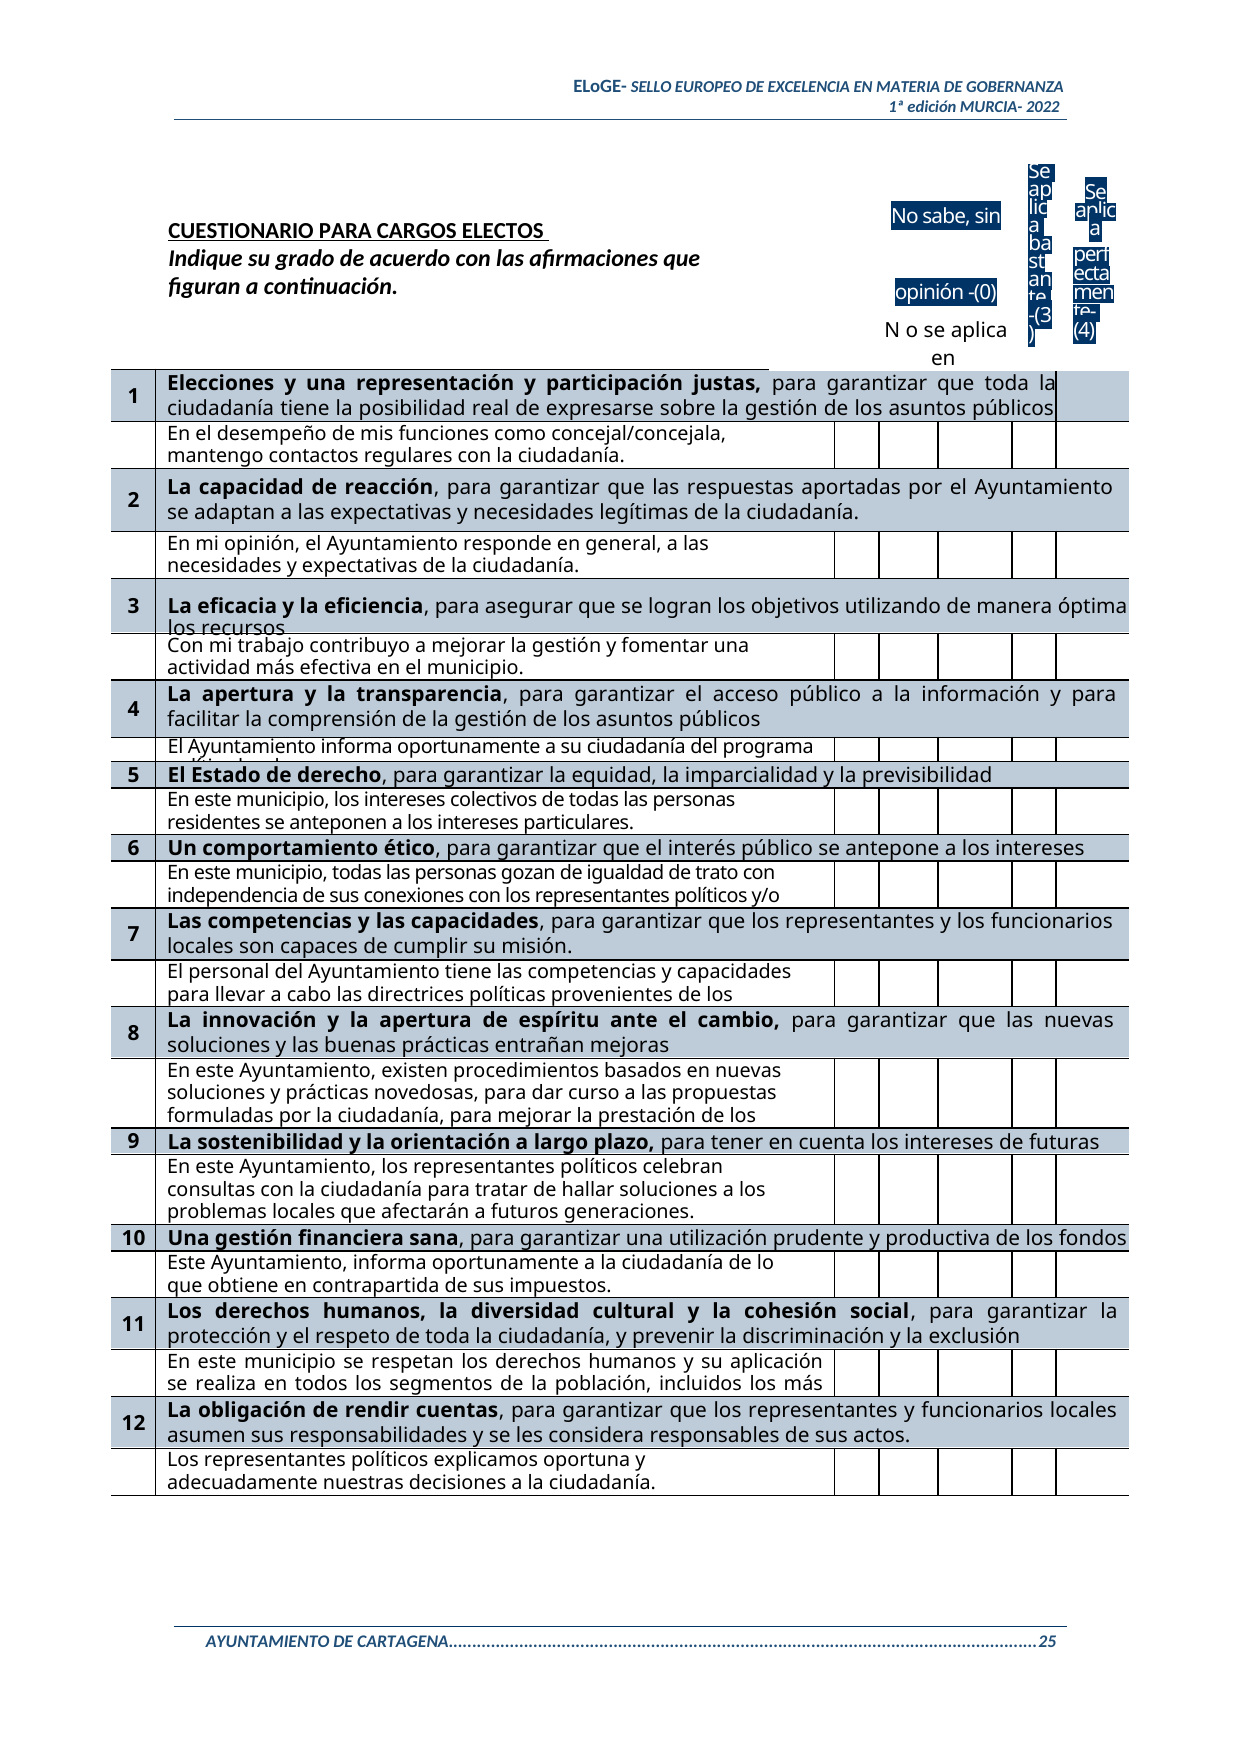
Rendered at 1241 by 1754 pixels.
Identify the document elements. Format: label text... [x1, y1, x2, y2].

table_cell Los representantes políticos explicamos oportuna y adecuadamente nuestras decisiones a la ciudadanía. [156, 1449, 834, 1494]
table_cell [880, 634, 937, 679]
table_cell [1057, 789, 1129, 833]
table_cell [939, 422, 1011, 467]
table_cell Este Ayuntamiento, informa oportunamente a la ciudadanía de lo que obtiene en contrapartida de sus impuestos. [156, 1252, 834, 1297]
table_cell [1057, 1059, 1129, 1127]
table_cell En el desempeño de mis funciones como concejal/concejala, mantengo contactos regulares con la ciudadanía. [156, 422, 834, 467]
table_cell [111, 634, 155, 679]
table_cell [835, 1059, 878, 1127]
table_cell El personal del Ayuntamiento tiene las competencias y capacidades para llevar a cabo las directrices políticas provenientes de los representantes políticos. [156, 961, 834, 1006]
table_cell En este Ayuntamiento, los representantes políticos celebran consultas con la ciudadanía para tratar de hallar soluciones a los problemas locales que afectarán a futuros generaciones. [156, 1155, 834, 1223]
table_cell [1057, 1350, 1129, 1396]
text Se aplica bastante -(3 ) [1028, 164, 1056, 344]
table_cell [111, 1449, 155, 1494]
table_cell [111, 738, 155, 761]
table_cell [880, 738, 937, 761]
text ELoGE- SELLO EUROPEO DE EXCELENCIA EN MATERIA DE GOBERNANZA [573, 76, 1132, 96]
table_cell Las competencias y las capacidades, para garantizar que los representantes y los funcionarios locales son capaces de cumplir su misión. [156, 909, 1129, 959]
table_cell La sostenibilidad y la orientación a largo plazo, para tener en cuenta los intereses de futuras generaciones [156, 1129, 1129, 1153]
table_cell [939, 862, 1011, 907]
table_cell [1013, 789, 1055, 833]
table_cell [880, 789, 937, 833]
table_header Elecciones y una representación y participación justas, para garantizar que toda la ciudadanía tiene la posibilidad real de expresarse sobre la gestión de los asuntos públicos locales. [156, 370, 1055, 421]
table_cell [939, 1059, 1011, 1127]
table_cell [939, 961, 1011, 1006]
table_cell [111, 532, 155, 577]
table_cell [880, 961, 937, 1006]
table_cell [1013, 961, 1055, 1006]
text Indique su grado de acuerdo con las afirmaciones que figuran a continuación. [168, 244, 769, 300]
table_cell [880, 422, 937, 467]
table_cell 7 [111, 909, 155, 959]
table_cell [1013, 422, 1055, 467]
text N o se aplica en absoluto -(1) [878, 315, 1013, 369]
table_cell [880, 1059, 937, 1127]
table_cell [1057, 1252, 1129, 1297]
table_cell [1057, 862, 1129, 907]
table_cell [939, 738, 1011, 761]
table_cell [1057, 1155, 1129, 1223]
table_cell [835, 1155, 878, 1223]
table_cell Un comportamiento ético, para garantizar que el interés público se antepone a los intereses privados [156, 835, 1129, 860]
table_cell [1013, 634, 1055, 679]
table_cell [835, 1449, 878, 1494]
table_cell 11 [111, 1298, 155, 1348]
table_cell [939, 1155, 1011, 1223]
table_cell [880, 532, 937, 577]
table_cell [1013, 1449, 1055, 1494]
table_cell [1013, 1350, 1055, 1396]
text 1ª edición MURCIA- 2022 [888, 98, 1132, 116]
table_cell Los derechos humanos, la diversidad cultural y la cohesión social, para garantizar la protección y el respeto de toda la ciudadanía, y prevenir la discriminación y la exclusión [156, 1298, 1129, 1348]
table_cell 2 [111, 469, 155, 531]
table_cell El Estado de derecho, para garantizar la equidad, la imparcialidad y la previsibilidad [156, 762, 1129, 787]
table_cell [880, 1155, 937, 1223]
table_cell [1057, 422, 1129, 467]
table_cell [1057, 1449, 1129, 1494]
table_cell En este municipio se respetan los derechos humanos y su aplicación se realiza en todos los segmentos de la población, incluidos los más desfavorecidos. [156, 1350, 834, 1396]
table_cell [111, 1350, 155, 1396]
table_cell [835, 961, 878, 1006]
table_cell [1057, 961, 1129, 1006]
table_cell [1013, 1252, 1055, 1297]
table_cell La obligación de rendir cuentas, para garantizar que los representantes y funcionarios locales asumen sus responsabilidades y se les considera responsables de sus actos. [156, 1397, 1129, 1447]
table_cell En este municipio, los intereses colectivos de todas las personas residentes se anteponen a los intereses particulares. [156, 789, 834, 833]
table_cell La innovación y la apertura de espíritu ante el cambio, para garantizar que las nuevas soluciones y las buenas prácticas entrañan mejoras [156, 1007, 1129, 1057]
table_cell [835, 862, 878, 907]
table_cell [880, 1252, 937, 1297]
table_cell [939, 532, 1011, 577]
table_cell La capacidad de reacción, para garantizar que las respuestas aportadas por el Ayuntamiento se adaptan a las expectativas y necesidades legítimas de la ciudadanía. [156, 469, 1129, 531]
table_cell [1013, 1059, 1055, 1127]
table_header [1057, 371, 1129, 421]
table_cell [835, 1252, 878, 1297]
table_cell [880, 862, 937, 907]
text AYUNTAMIENTO DE CARTAGENA 25 [206, 1631, 1132, 1652]
table_cell [835, 1350, 878, 1396]
table_cell 4 [111, 681, 155, 737]
table_cell 6 [111, 835, 155, 860]
table_cell [835, 789, 878, 833]
table_cell 8 [111, 1007, 155, 1057]
table_cell En este Ayuntamiento, existen procedimientos basados en nuevas soluciones y prácticas novedosas, para dar curso a las propuestas formuladas por la ciudadanía, para mejorar la prestación de los servicios públicos. [156, 1059, 834, 1127]
table_cell [939, 1350, 1011, 1396]
table_cell [1057, 532, 1129, 577]
table_cell [111, 1155, 155, 1223]
table_cell [835, 634, 878, 679]
table_cell [835, 532, 878, 577]
table_cell [1057, 634, 1129, 679]
text CUESTIONARIO PARA CARGOS ELECTOS [168, 120, 1132, 371]
table_cell [835, 738, 878, 761]
table_header 1 [111, 370, 155, 421]
text perfectamente- (4) [1073, 247, 1118, 341]
table_cell [880, 1350, 937, 1396]
table_cell [111, 422, 155, 467]
table_cell 5 [111, 762, 155, 787]
table_cell 3 [111, 579, 155, 632]
table_cell [111, 1059, 155, 1127]
table_cell [1013, 862, 1055, 907]
table_cell [111, 961, 155, 1006]
table_cell Una gestión financiera sana, para garantizar una utilización prudente y productiva de los fondos públicos [156, 1225, 1129, 1250]
table_cell 9 [111, 1129, 155, 1153]
table_cell [880, 1449, 937, 1494]
table_cell [939, 1252, 1011, 1297]
table_cell La apertura y la transparencia, para garantizar el acceso público a la información y para facilitar la comprensión de la gestión de los asuntos públicos [156, 681, 1129, 737]
table_cell Con mi trabajo contribuyo a mejorar la gestión y fomentar una actividad más efectiva en el municipio. [156, 634, 834, 679]
table_cell El Ayuntamiento informa oportunamente a su ciudadanía del programa político local. [156, 738, 834, 761]
table_cell [939, 789, 1011, 833]
table_cell [1057, 738, 1129, 761]
text No sabe, sin opinión -(0) [878, 163, 1013, 315]
table_cell En mi opinión, el Ayuntamiento responde en general, a las necesidades y expectativas de la ciudadanía. [156, 532, 834, 577]
table_cell [939, 634, 1011, 679]
table_cell 12 [111, 1397, 155, 1447]
table_cell [1013, 532, 1055, 577]
table_cell En este municipio, todas las personas gozan de igualdad de trato con independencia de sus conexiones con los representantes políticos y/o personal del Ayuntamiento. [156, 862, 834, 907]
table_cell [1013, 738, 1055, 761]
table_cell 10 [111, 1225, 155, 1250]
table_cell [111, 862, 155, 907]
text Se aplica [1073, 185, 1118, 239]
table_cell [939, 1449, 1011, 1494]
table_cell [1013, 1155, 1055, 1223]
table_cell [835, 422, 878, 467]
table_cell La eficacia y la eficiencia, para asegurar que se logran los objetivos utilizando de manera óptima los recursos [156, 579, 1129, 632]
table_cell [111, 789, 155, 833]
table_cell [111, 1252, 155, 1297]
